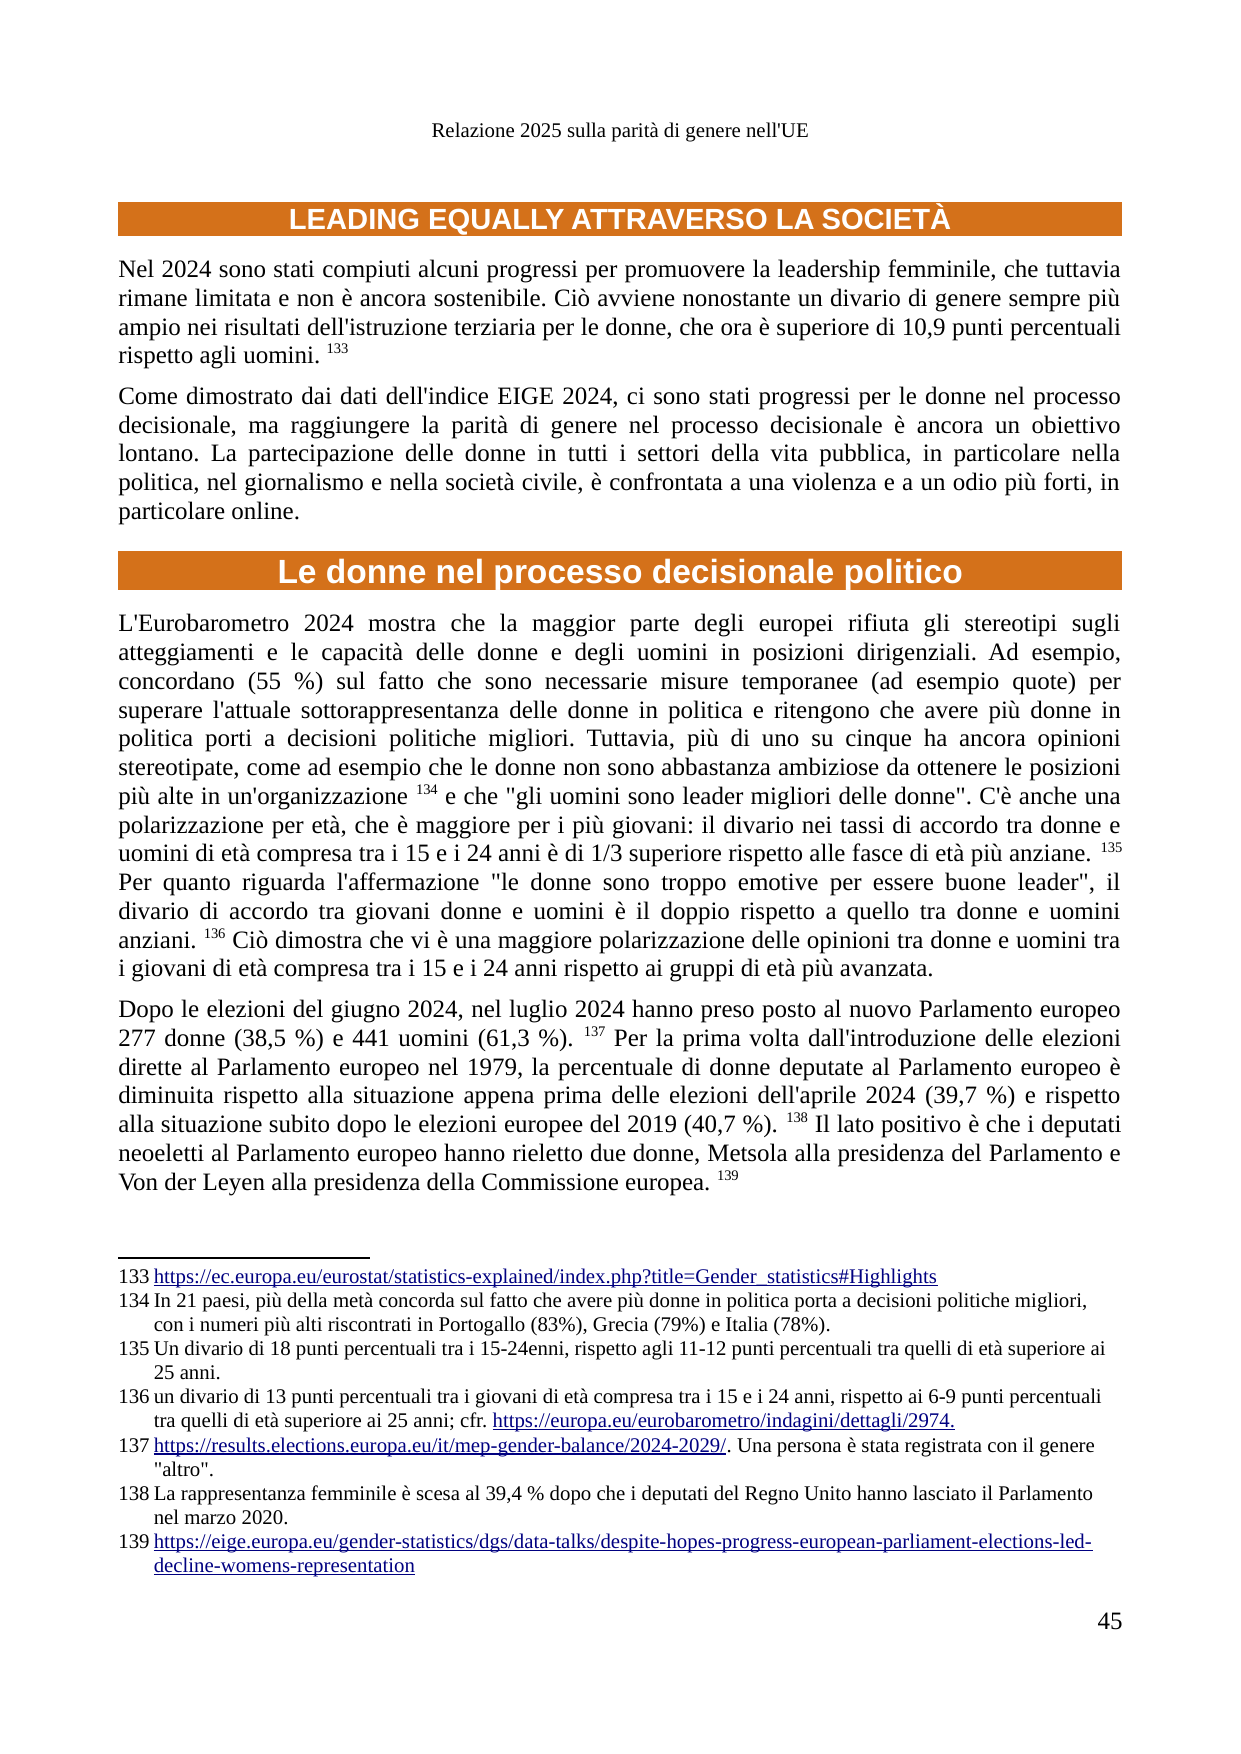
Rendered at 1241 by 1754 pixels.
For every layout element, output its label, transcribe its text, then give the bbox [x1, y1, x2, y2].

text La rappresentanza femminile è scesa al 39,4 % dopo che i deputati del Regno Unito hanno lasciato il Parlamento nel marzo 2020. [118, 1481, 1122, 1529]
text https://ec.europa.eu/eurostat/statistics-explained/index.php?title=Gender_statistics#Highlights [118, 1264, 1122, 1288]
text Dopo le elezioni del giugno 2024, nel luglio 2024 hanno preso posto al nuovo Parlamento europeo 277 donne (38,5 %) e 441 uomini (61,3 %). Per la prima volta dall'introduzione delle elezioni dirette al Parlamento europeo nel 1979, la percentuale di donne deputate al Parlamento europeo è diminuita rispetto alla situazione appena prima delle elezioni dell'aprile 2024 (39,7 %) e rispetto alla situazione subito dopo le elezioni europee del 2019 (40,7 %). Il lato positivo è che i deputati neoeletti al Parlamento europeo hanno rieletto due donne, Metsola alla presidenza del Parlamento e Von der Leyen alla presidenza della Commissione europea. [118, 994, 1122, 1195]
subtitle LEADING EQUALLY ATTRAVERSO LA SOCIETÀ [118, 202, 1122, 236]
text Nel 2024 sono stati compiuti alcuni progressi per promuovere la leadership femminile, che tuttavia rimane limitata e non è ancora sostenibile. Ciò avviene nonostante un divario di genere sempre più ampio nei risultati dell'istruzione terziaria per le donne, che ora è superiore di 10,9 punti percentuali rispetto agli uomini. [118, 254, 1122, 369]
text https://eige.europa.eu/gender-statistics/dgs/data-talks/despite-hopes-progress-european-parliament-elections-led-decline-womens-representation [118, 1529, 1122, 1577]
text un divario di 13 punti percentuali tra i giovani di età compresa tra i 15 e i 24 anni, rispetto ai 6-9 punti percentuali tra quelli di età superiore ai 25 anni; cfr. https://europa.eu/eurobarometro/indagini/dettagli/2974. [118, 1384, 1122, 1432]
text Un divario di 18 punti percentuali tra i 15-24enni, rispetto agli 11-12 punti percentuali tra quelli di età superiore ai 25 anni. [118, 1336, 1122, 1384]
text Come dimostrato dai dati dell'indice EIGE 2024, ci sono stati progressi per le donne nel processo decisionale, ma raggiungere la parità di genere nel processo decisionale è ancora un obiettivo lontano. La partecipazione delle donne in tutti i settori della vita pubblica, in particolare nella politica, nel giornalismo e nella società civile, è confrontata a una violenza e a un odio più forti, in particolare online. [118, 381, 1122, 525]
text In 21 paesi, più della metà concorda sul fatto che avere più donne in politica porta a decisioni politiche migliori, con i numeri più alti riscontrati in Portogallo (83%), Grecia (79%) e Italia (78%). [118, 1288, 1122, 1336]
text https://results.elections.europa.eu/it/mep-gender-balance/2024-2029/. Una persona è stata registrata con il genere "altro". [118, 1432, 1122, 1481]
subtitle Le donne nel processo decisionale politico [118, 551, 1122, 590]
text L'Eurobarometro 2024 mostra che la maggior parte degli europei rifiuta gli stereotipi sugli atteggiamenti e le capacità delle donne e degli uomini in posizioni dirigenziali. Ad esempio, concordano (55 %) sul fatto che sono necessarie misure temporanee (ad esempio quote) per superare l'attuale sottorappresentanza delle donne in politica e ritengono che avere più donne in politica porti a decisioni politiche migliori. Tuttavia, più di uno su cinque ha ancora opinioni stereotipate, come ad esempio che le donne non sono abbastanza ambiziose da ottenere le posizioni più alte in un'organizzazione e che "gli uomini sono leader migliori delle donne". C'è anche una polarizzazione per età, che è maggiore per i più giovani: il divario nei tassi di accordo tra donne e uomini di età compresa tra i 15 e i 24 anni è di 1/3 superiore rispetto alle fasce di età più anziane. Per quanto riguarda l'affermazione "le donne sono troppo emotive per essere buone leader", il divario di accordo tra giovani donne e uomini è il doppio rispetto a quello tra donne e uomini anziani. Ciò dimostra che vi è una maggiore polarizzazione delle opinioni tra donne e uomini tra i giovani di età compresa tra i 15 e i 24 anni rispetto ai gruppi di età più avanzata. [118, 608, 1122, 982]
